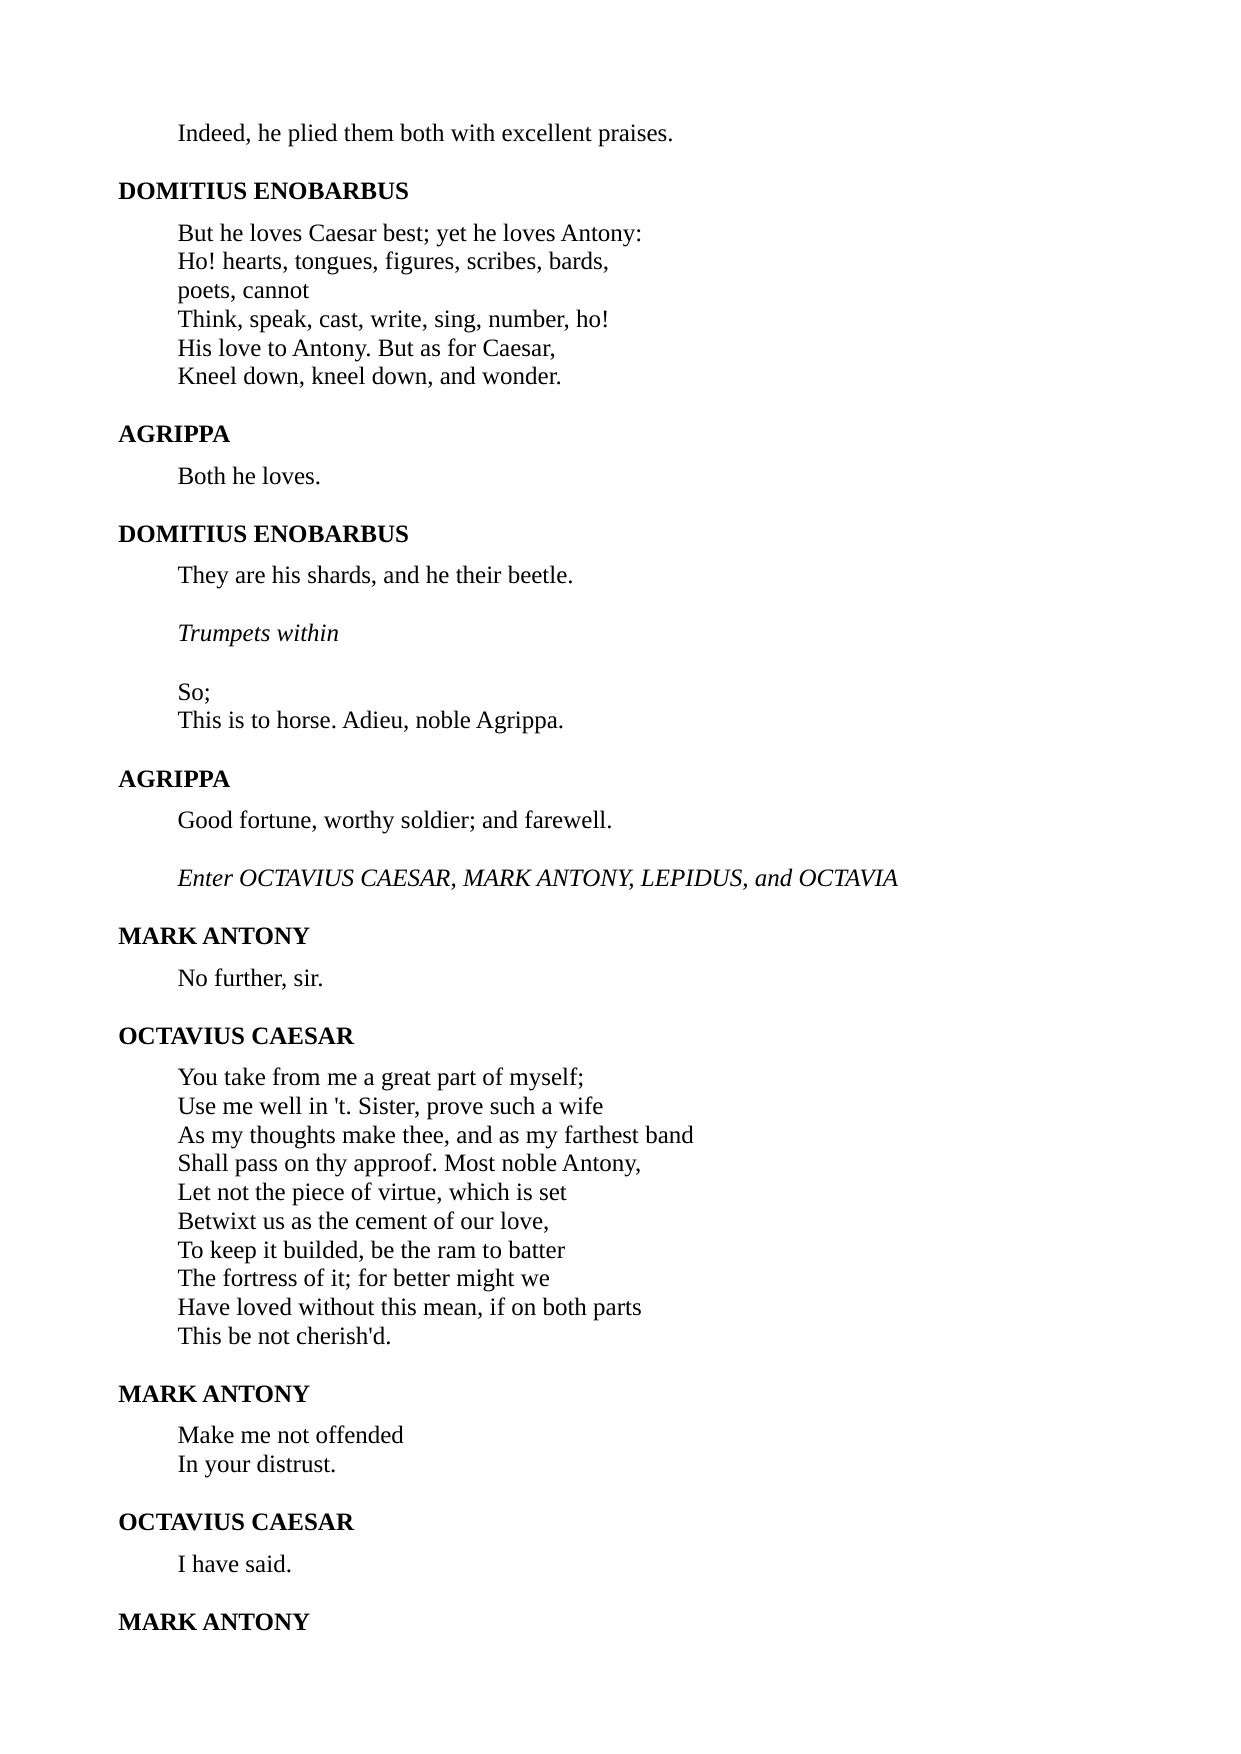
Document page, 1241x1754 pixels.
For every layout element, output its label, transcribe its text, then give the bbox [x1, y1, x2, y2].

text Good fortune, worthy soldier; and farewell. [177, 805, 1063, 834]
text OCTAVIUS CAESAR [118, 1021, 1122, 1050]
text Both he loves. [177, 461, 1063, 489]
text DOMITIUS ENOBARBUS [118, 519, 1122, 548]
text Enter OCTAVIUS CAESAR, MARK ANTONY, LEPIDUS, and OCTAVIA [177, 863, 1063, 892]
text No further, sir. [177, 963, 1063, 991]
text So; This is to horse. Adieu, noble Agrippa. [177, 677, 1063, 734]
text Indeed, he plied them both with excellent praises. [177, 118, 1063, 147]
text They are his shards, and he their beetle. [177, 560, 1063, 589]
text DOMITIUS ENOBARBUS [118, 176, 1122, 205]
text But he loves Caesar best; yet he loves Antony: Ho! hearts, tongues, figures, scribes, bards, poets, cannot Think, speak, cast, write, sing, number, ho! His love to Antony. But as for Caesar, Kneel down, kneel down, and wonder. [177, 218, 1063, 390]
text AGRIPPA [118, 419, 1122, 448]
text MARK ANTONY [118, 1379, 1122, 1408]
text I have said. [177, 1549, 1063, 1577]
text You take from me a great part of myself; Use me well in 't. Sister, prove such a wife As my thoughts make thee, and as my farthest band Shall pass on thy approof. Most noble Antony, Let not the piece of virtue, which is set Betwixt us as the cement of our love, To keep it builded, be the ram to batter The fortress of it; for better might we Have loved without this mean, if on both parts This be not cherish'd. [177, 1062, 1063, 1350]
text Make me not offended In your distrust. [177, 1420, 1063, 1478]
text MARK ANTONY [118, 921, 1122, 950]
text Trumpets within [177, 618, 1063, 647]
text AGRIPPA [118, 764, 1122, 792]
text MARK ANTONY [118, 1607, 1122, 1636]
text OCTAVIUS CAESAR [118, 1507, 1122, 1536]
